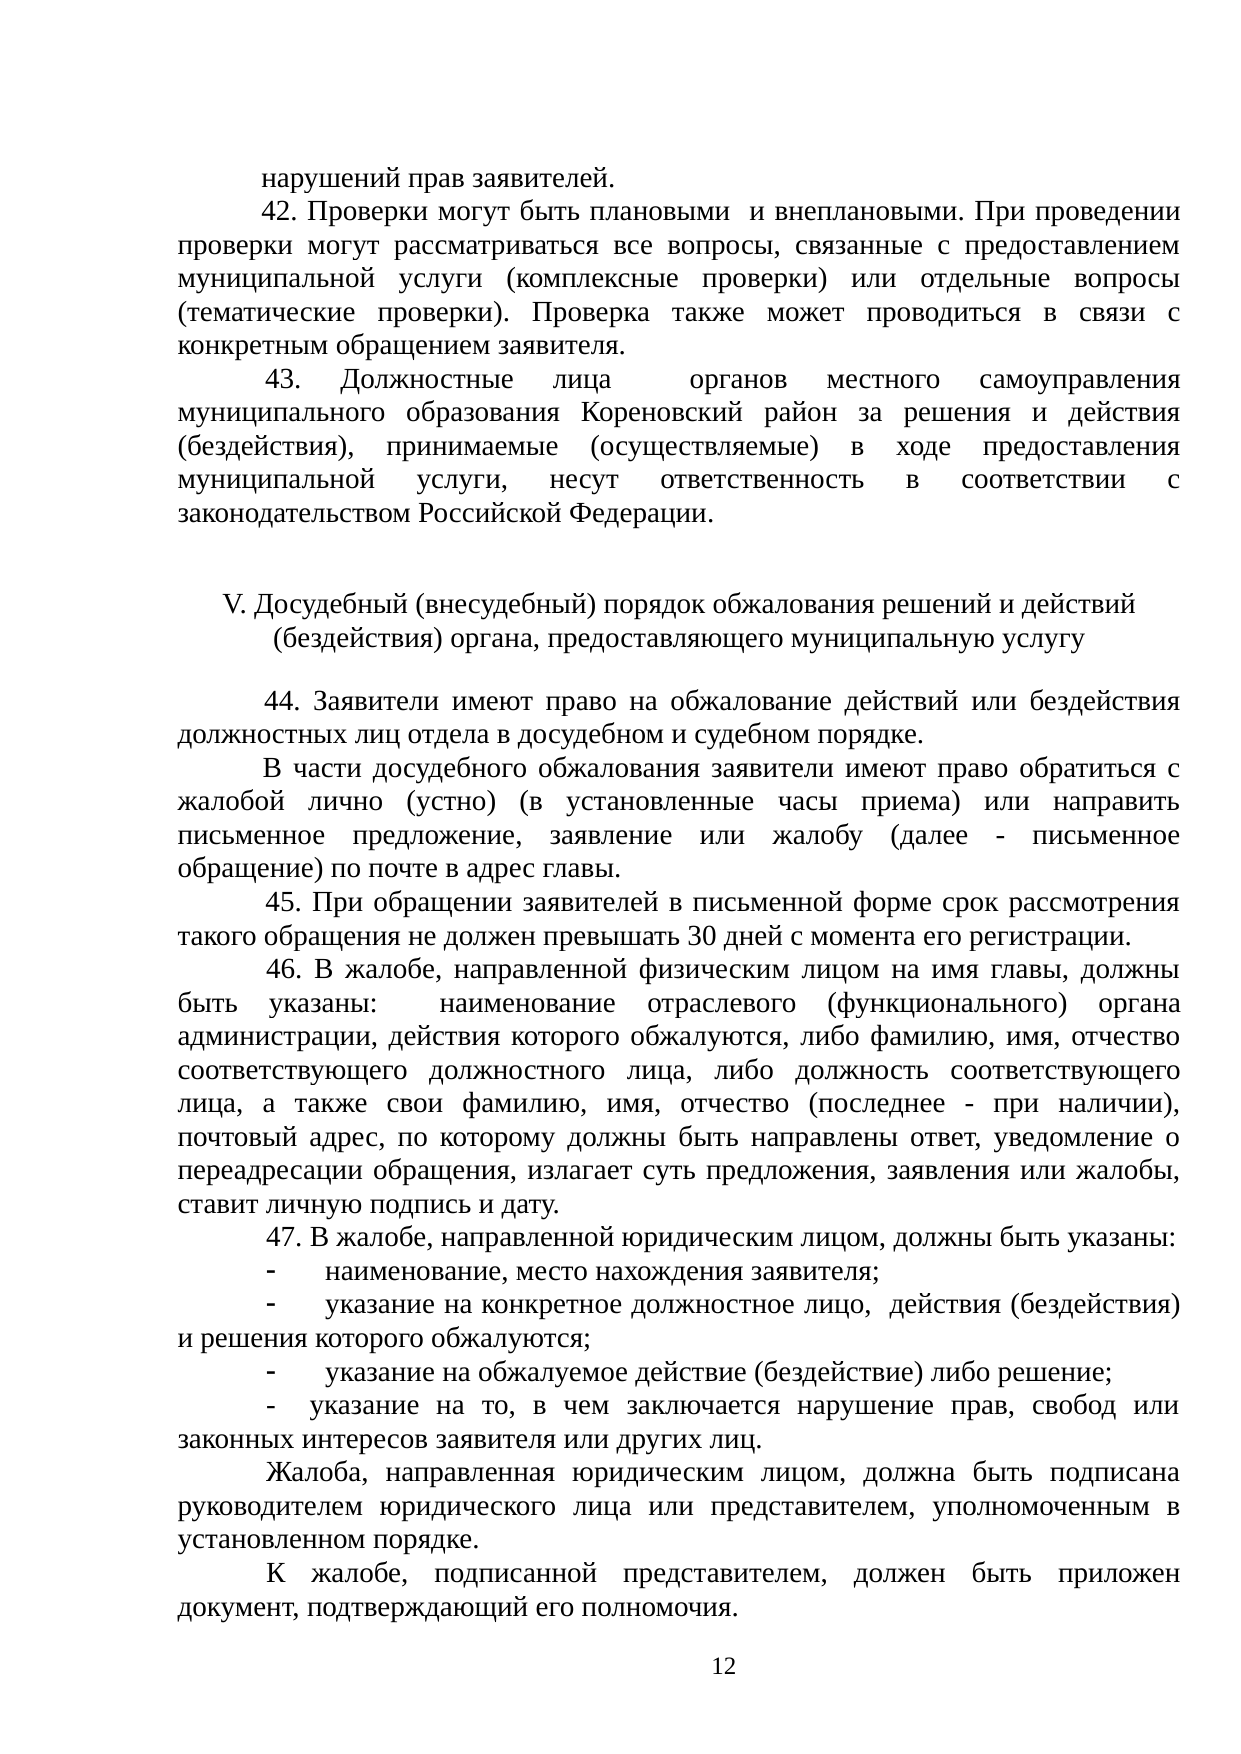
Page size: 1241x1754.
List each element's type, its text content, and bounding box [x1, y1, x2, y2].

text В части досудебного обжалования заявители имеют право обратиться с жалобой лично (устно) (в установленные часы приема) или направить письменное предложение, заявление или жалобу (далее - письменное обращение) по почте в адрес главы. [177, 750, 1181, 884]
text V. Досудебный (внесудебный) порядок обжалования решений и действий (бездействия) органа, предоставляющего муниципальную услугу [177, 587, 1181, 654]
text 12 [177, 1651, 1181, 1680]
text 42. Проверки могут быть плановыми и внеплановыми. При проведении проверки могут рассматриваться все вопросы, связанные с предоставлением муниципальной услуги (комплексные проверки) или отдельные вопросы (тематические проверки). Проверка также может проводиться в связи с конкретным обращением заявителя. [177, 193, 1181, 361]
text 44. Заявители имеют право на обжалование действий или бездействия должностных лиц отдела в досудебном и судебном порядке. [177, 683, 1181, 750]
text 43. Должностные лица органов местного самоуправления муниципального образования Кореновский район за решения и действия (бездействия), принимаемые (осуществляемые) в ходе предоставления муниципальной услуги, несут ответственность в соответствии с законодательством Российской Федерации. [177, 361, 1181, 529]
list указание на обжалуемое действие (бездействие) либо решение; [177, 1354, 1181, 1387]
text К жалобе, подписанной представителем, должен быть приложен документ, подтверждающий его полномочия. [177, 1555, 1181, 1622]
text нарушений прав заявителей. [177, 160, 1181, 193]
text 46. В жалобе, направленной физическим лицом на имя главы, должны быть указаны: наименование отраслевого (функционального) органа администрации, действия которого обжалуются, либо фамилию, имя, отчество соответствующего должностного лица, либо должность соответствующего лица, а также свои фамилию, имя, отчество (последнее - при наличии), почтовый адрес, по которому должны быть направлены ответ, уведомление о переадресации обращения, излагает суть предложения, заявления или жалобы, ставит личную подпись и дату. [177, 951, 1181, 1219]
text Жалоба, направленная юридическим лицом, должна быть подписана руководителем юридического лица или представителем, уполномоченным в установленном порядке. [177, 1454, 1181, 1555]
list наименование, место нахождения заявителя; [177, 1253, 1181, 1287]
list указание на конкретное должностное лицо, действия (бездействия) и решения которого обжалуются; [177, 1287, 1181, 1354]
text 45. При обращении заявителей в письменной форме срок рассмотрения такого обращения не должен превышать 30 дней с момента его регистрации. [177, 884, 1181, 951]
text 47. В жалобе, направленной юридическим лицом, должны быть указаны: [177, 1219, 1181, 1253]
text - указание на то, в чем заключается нарушение прав, свобод или законных интересов заявителя или других лиц. [177, 1387, 1181, 1454]
